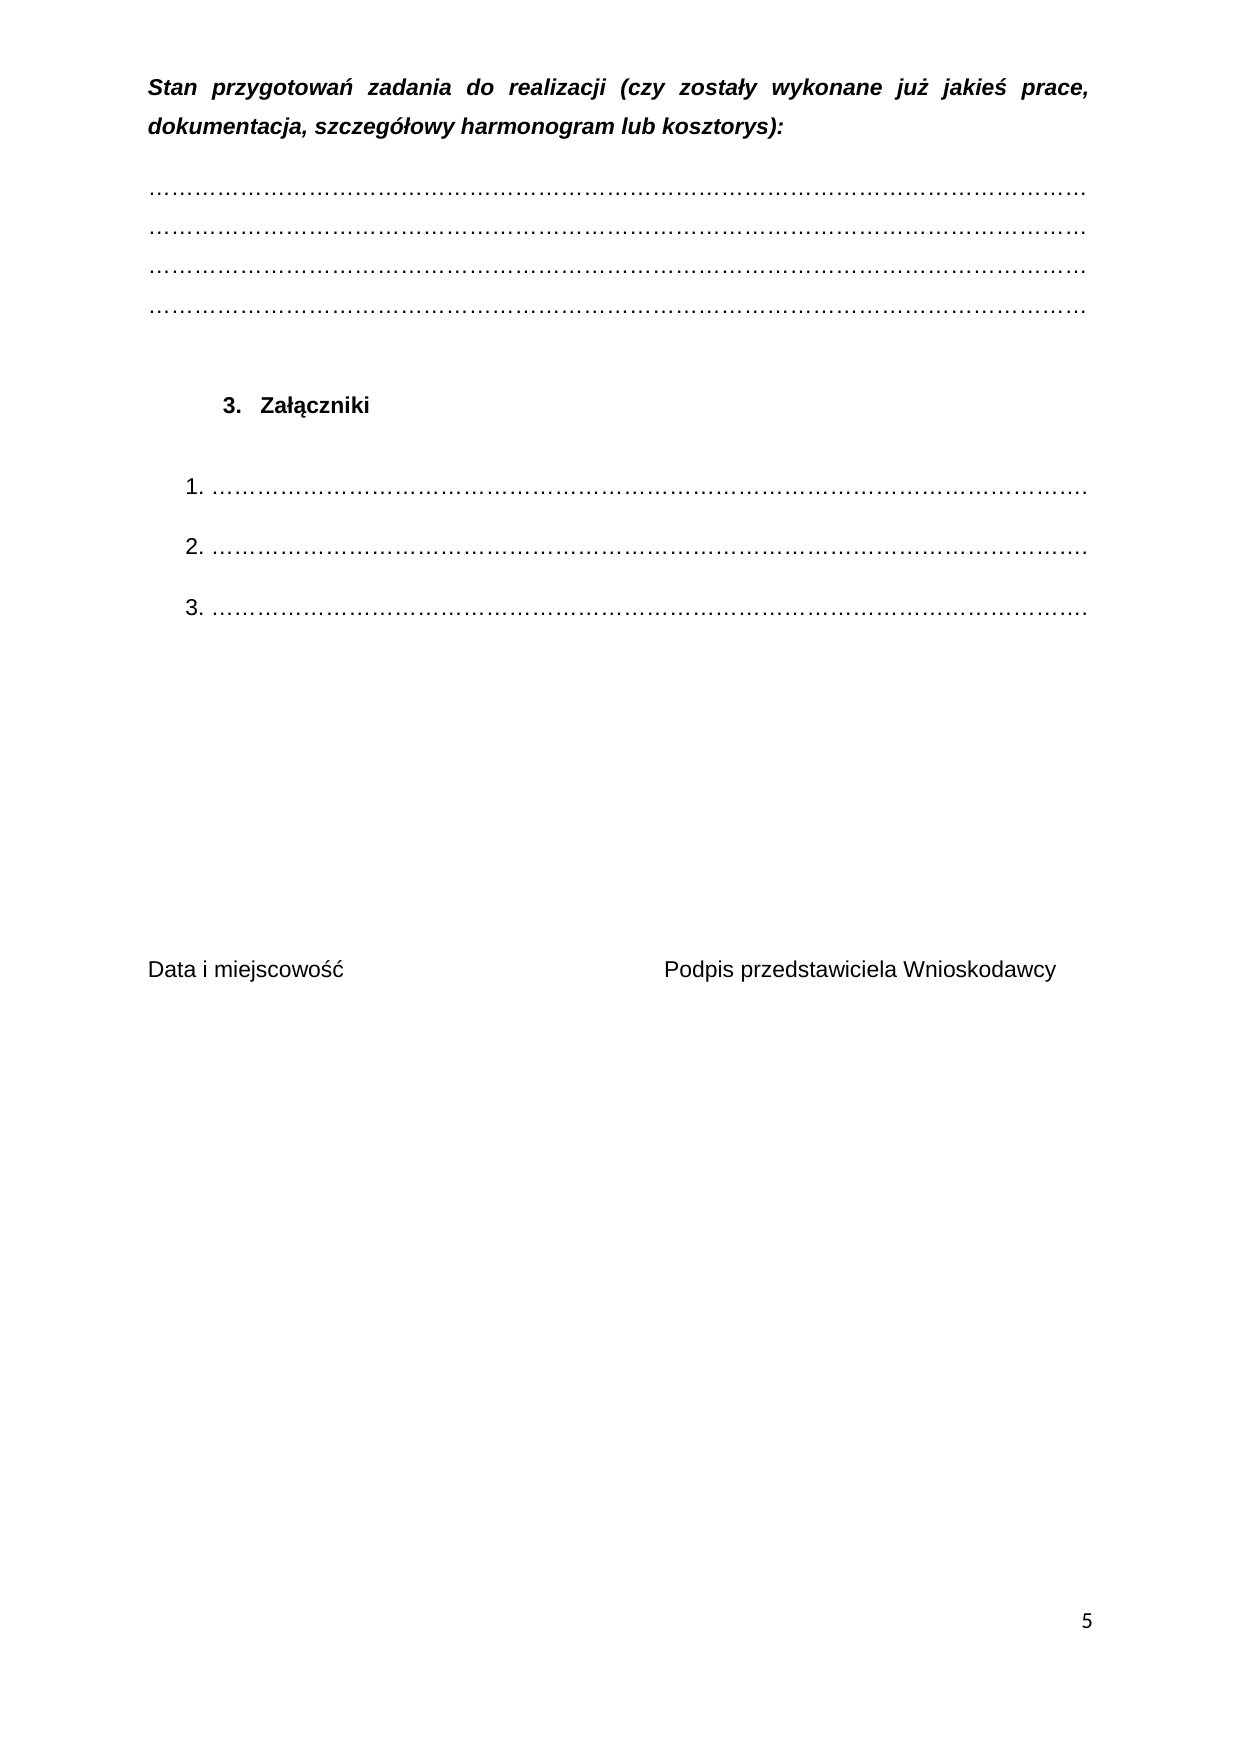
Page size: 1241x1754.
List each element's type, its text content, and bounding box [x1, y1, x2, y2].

text Stan przygotowań zadania do realizacji (czy zostały wykonane już jakieś prace, dokumentacja, szczegółowy harmonogram lub kosztorys): [148, 74, 1093, 139]
list Załączniki [223, 392, 1093, 448]
text …………………………………………………………………………………………………………… ……………………………………………………………………………………………………………………………………………………………………………………………………………………………………………………………………………………………………………………………………… [148, 173, 1093, 358]
list 2. ……………………………………………………………………………………………………. [185, 533, 1093, 560]
list 1. ……………………………………………………………………………………………………. [185, 473, 1093, 499]
list 3. ……………………………………………………………………………………………………. [185, 594, 1093, 620]
text Data i miejscowość Podpis przedstawiciela Wnioskodawcy [148, 956, 1093, 982]
